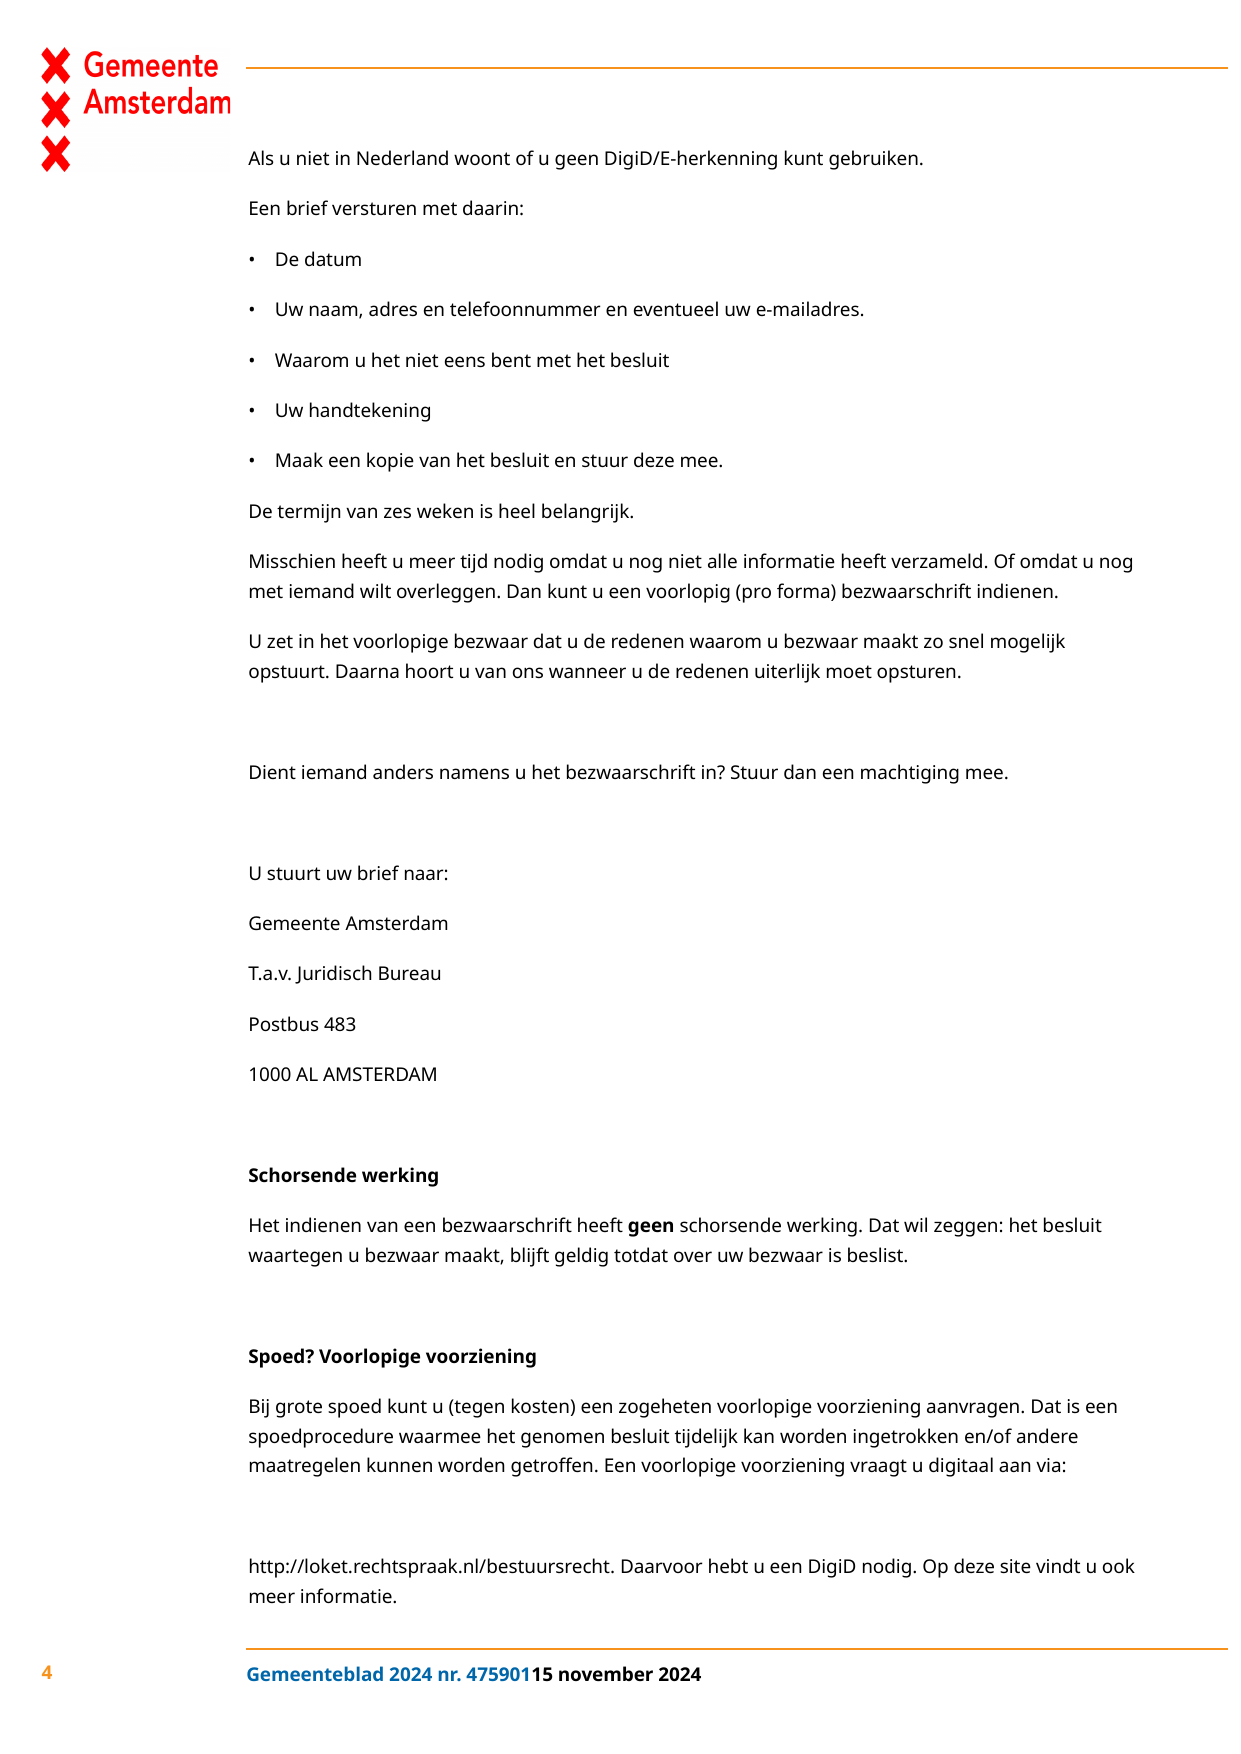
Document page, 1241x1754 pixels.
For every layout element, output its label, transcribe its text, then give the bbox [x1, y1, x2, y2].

text Gemeente Amsterdam [248, 910, 1152, 936]
text Schorsende werking [248, 1162, 1152, 1188]
text Misschien heeft u meer tijd nodig omdat u nog niet alle informatie heeft verzameld. Of omdat u nog met iemand wilt overleggen. Dan kunt u een voorlopig (pro forma) bezwaarschrift indienen. [248, 548, 1152, 604]
text U zet in het voorlopige bezwaar dat u de redenen waarom u bezwaar maakt zo snel mogelijk opstuurt. Daarna hoort u van ons wanneer u de redenen uiterlijk moet opsturen. [248, 628, 1152, 684]
text Dient iemand anders namens u het bezwaarschrift in? Stuur dan een machtiging mee. [248, 759, 1152, 785]
picture [41, 47, 231, 172]
text • Uw handtekening [248, 397, 1152, 423]
text Bij grote spoed kunt u (tegen kosten) een zogeheten voorlopige voorziening aanvragen. Dat is een spoedprocedure waarmee het genomen besluit tijdelijk kan worden ingetrokken en/of andere maatregelen kunnen worden getroffen. Een voorlopige voorziening vraagt u digitaal aan via: [248, 1393, 1152, 1478]
text Een brief versturen met daarin: [248, 196, 1152, 221]
text De termijn van zes weken is heel belangrijk. [248, 498, 1152, 524]
text • De datum [248, 246, 1152, 272]
text Als u niet in Nederland woont of u geen DigiD/E-herkenning kunt gebruiken. [248, 145, 1152, 171]
text Spoed? Voorlopige voorziening [248, 1343, 1152, 1369]
text Het indienen van een bezwaarschrift heeft geen schorsende werking. Dat wil zeggen: het besluit waartegen u bezwaar maakt, blijft geldig totdat over uw bezwaar is beslist. [248, 1213, 1152, 1268]
text • Maak een kopie van het besluit en stuur deze mee. [248, 448, 1152, 473]
text http://loket.rechtspraak.nl/bestuursrecht. Daarvoor hebt u een DigiD nodig. Op deze site vindt u ook meer informatie. [248, 1553, 1152, 1609]
text T.a.v. Juridisch Bureau [248, 961, 1152, 986]
text 1000 AL AMSTERDAM [248, 1061, 1152, 1087]
text • Uw naam, adres en telefoonnummer en eventueel uw e-mailadres. [248, 296, 1152, 322]
text Postbus 483 [248, 1011, 1152, 1037]
text U stuurt uw brief naar: [248, 860, 1152, 886]
text • Waarom u het niet eens bent met het besluit [248, 347, 1152, 373]
